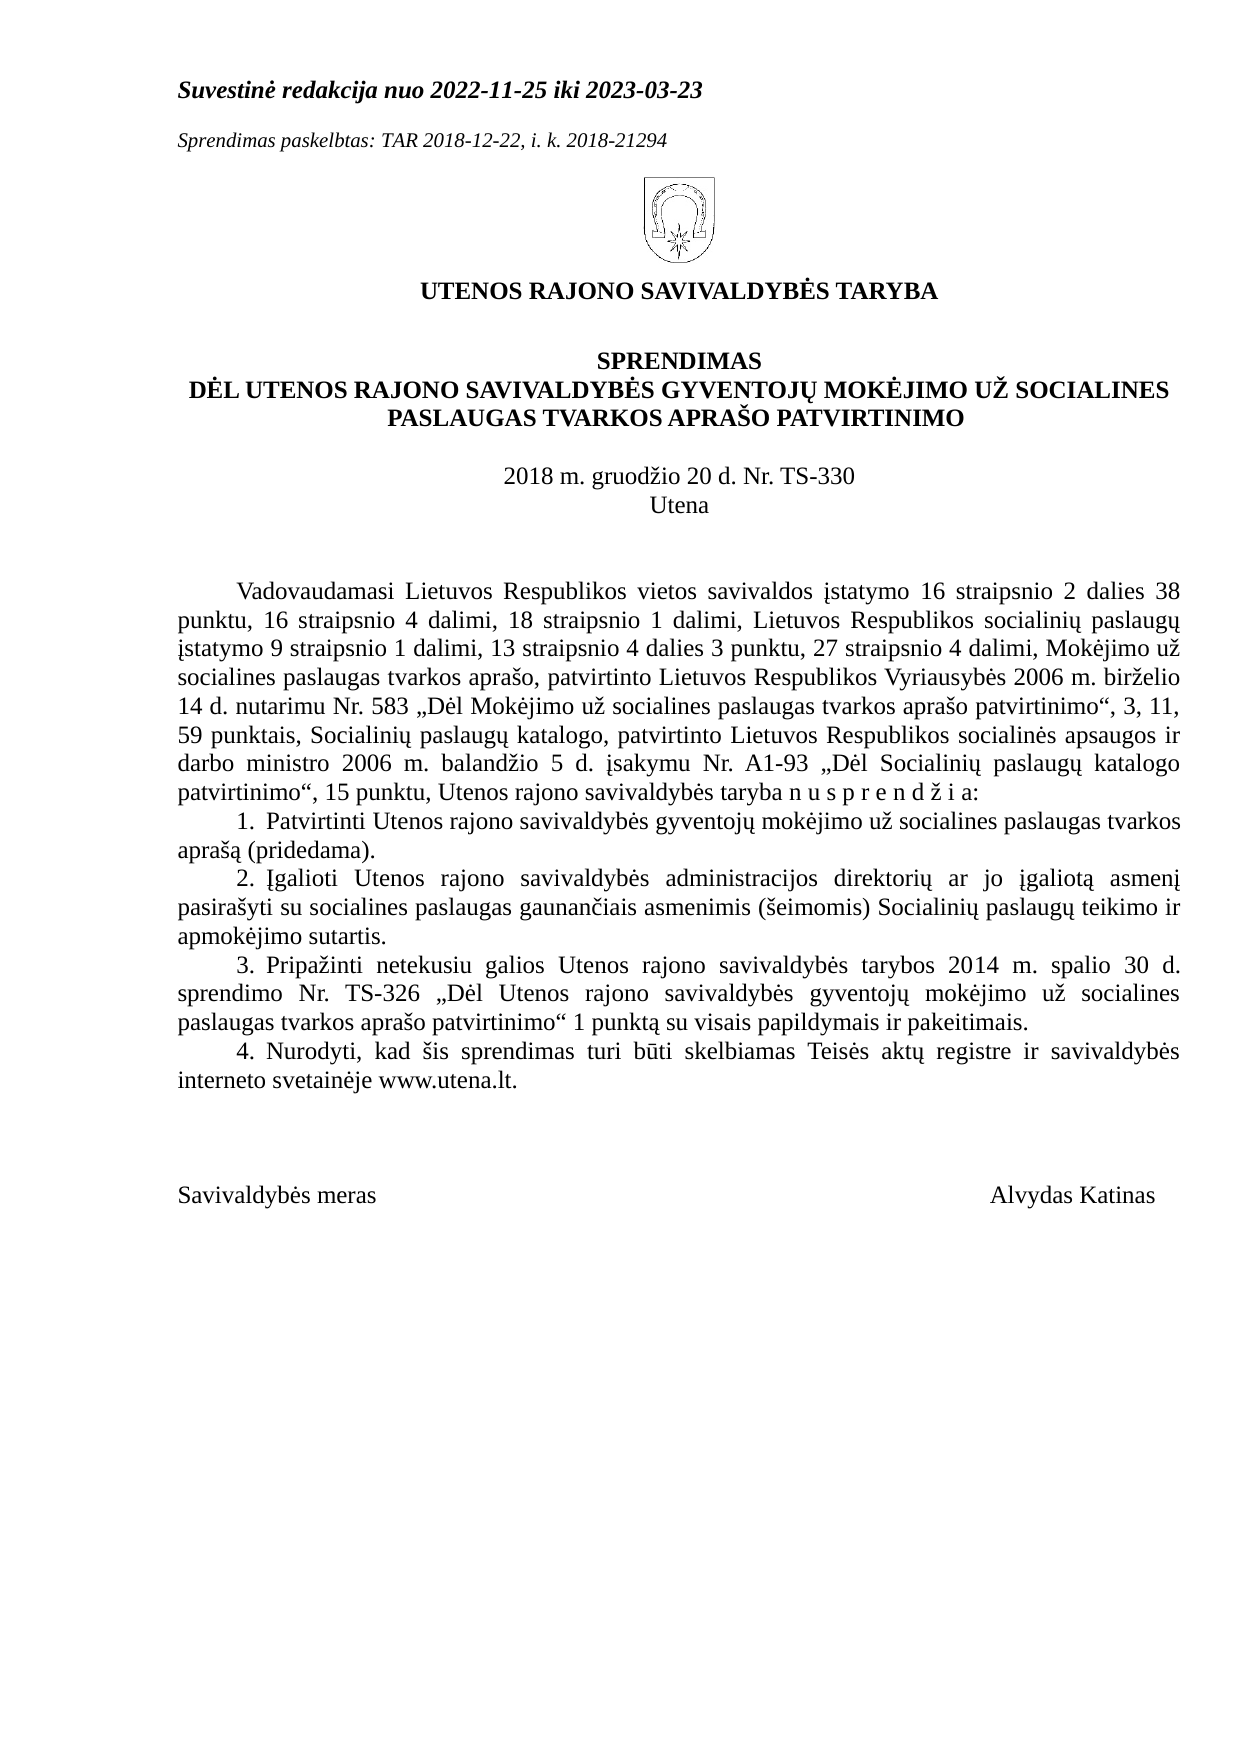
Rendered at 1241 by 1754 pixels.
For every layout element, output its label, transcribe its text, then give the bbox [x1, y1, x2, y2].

text Suvestinė redakcija nuo 2022-11-25 iki 2023-03-23 [177, 75, 1181, 104]
text Utena [177, 490, 1181, 518]
text SPRENDIMAS [177, 346, 1181, 375]
text 3. Pripažinti netekusiu galios Utenos rajono savivaldybės tarybos 2014 m. spalio 30 d. sprendimo Nr. TS-326 „Dėl Utenos rajono savivaldybės gyventojų mokėjimo už socialines paslaugas tvarkos aprašo patvirtinimo“ 1 punktą su visais papildymais ir pakeitimais. [177, 950, 1181, 1036]
text Savivaldybės meras Alvydas Katinas [177, 1180, 1196, 1208]
text Vadovaudamasi Lietuvos Respublikos vietos savivaldos įstatymo 16 straipsnio 2 dalies 38 punktu, 16 straipsnio 4 dalimi, 18 straipsnio 1 dalimi, Lietuvos Respublikos socialinių paslaugų įstatymo 9 straipsnio 1 dalimi, 13 straipsnio 4 dalies 3 punktu, 27 straipsnio 4 dalimi, Mokėjimo už socialines paslaugas tvarkos aprašo, patvirtinto Lietuvos Respublikos Vyriausybės 2006 m. birželio 14 d. nutarimu Nr. 583 „Dėl Mokėjimo už socialines paslaugas tvarkos aprašo patvirtinimo“, 3, 11, 59 punktais, Socialinių paslaugų katalogo, patvirtinto Lietuvos Respublikos socialinės apsaugos ir darbo ministro 2006 m. balandžio 5 d. įsakymu Nr. A1-93 „Dėl Socialinių paslaugų katalogo patvirtinimo“, 15 punktu, Utenos rajono savivaldybės taryba nusprendžia: [177, 576, 1181, 806]
text 1. Patvirtinti Utenos rajono savivaldybės gyventojų mokėjimo už socialines paslaugas tvarkos aprašą (pridedama). [177, 806, 1181, 863]
text DĖL UTENOS RAJONO SAVIVALDYBĖS GYVENTOJŲ MOKĖJIMO UŽ SOCIALINES PASLAUGAS TVARKOS APRAŠO PATVIRTINIMO [177, 375, 1181, 432]
text 4. Nurodyti, kad šis sprendimas turi būti skelbiamas Teisės aktų registre ir savivaldybės interneto svetainėje www.utena.lt. [177, 1036, 1181, 1093]
text UTENOS RAJONO SAVIVALDYBĖS TARYBA [177, 276, 1181, 305]
text 2018 m. gruodžio 20 d. Nr. TS-330 [177, 461, 1181, 490]
text Sprendimas paskelbtas: TAR 2018-12-22, i. k. 2018-21294 [177, 128, 1181, 152]
text 2. Įgalioti Utenos rajono savivaldybės administracijos direktorių ar jo įgaliotą asmenį pasirašyti su socialines paslaugas gaunančiais asmenimis (šeimomis) Socialinių paslaugų teikimo ir apmokėjimo sutartis. [177, 863, 1181, 950]
